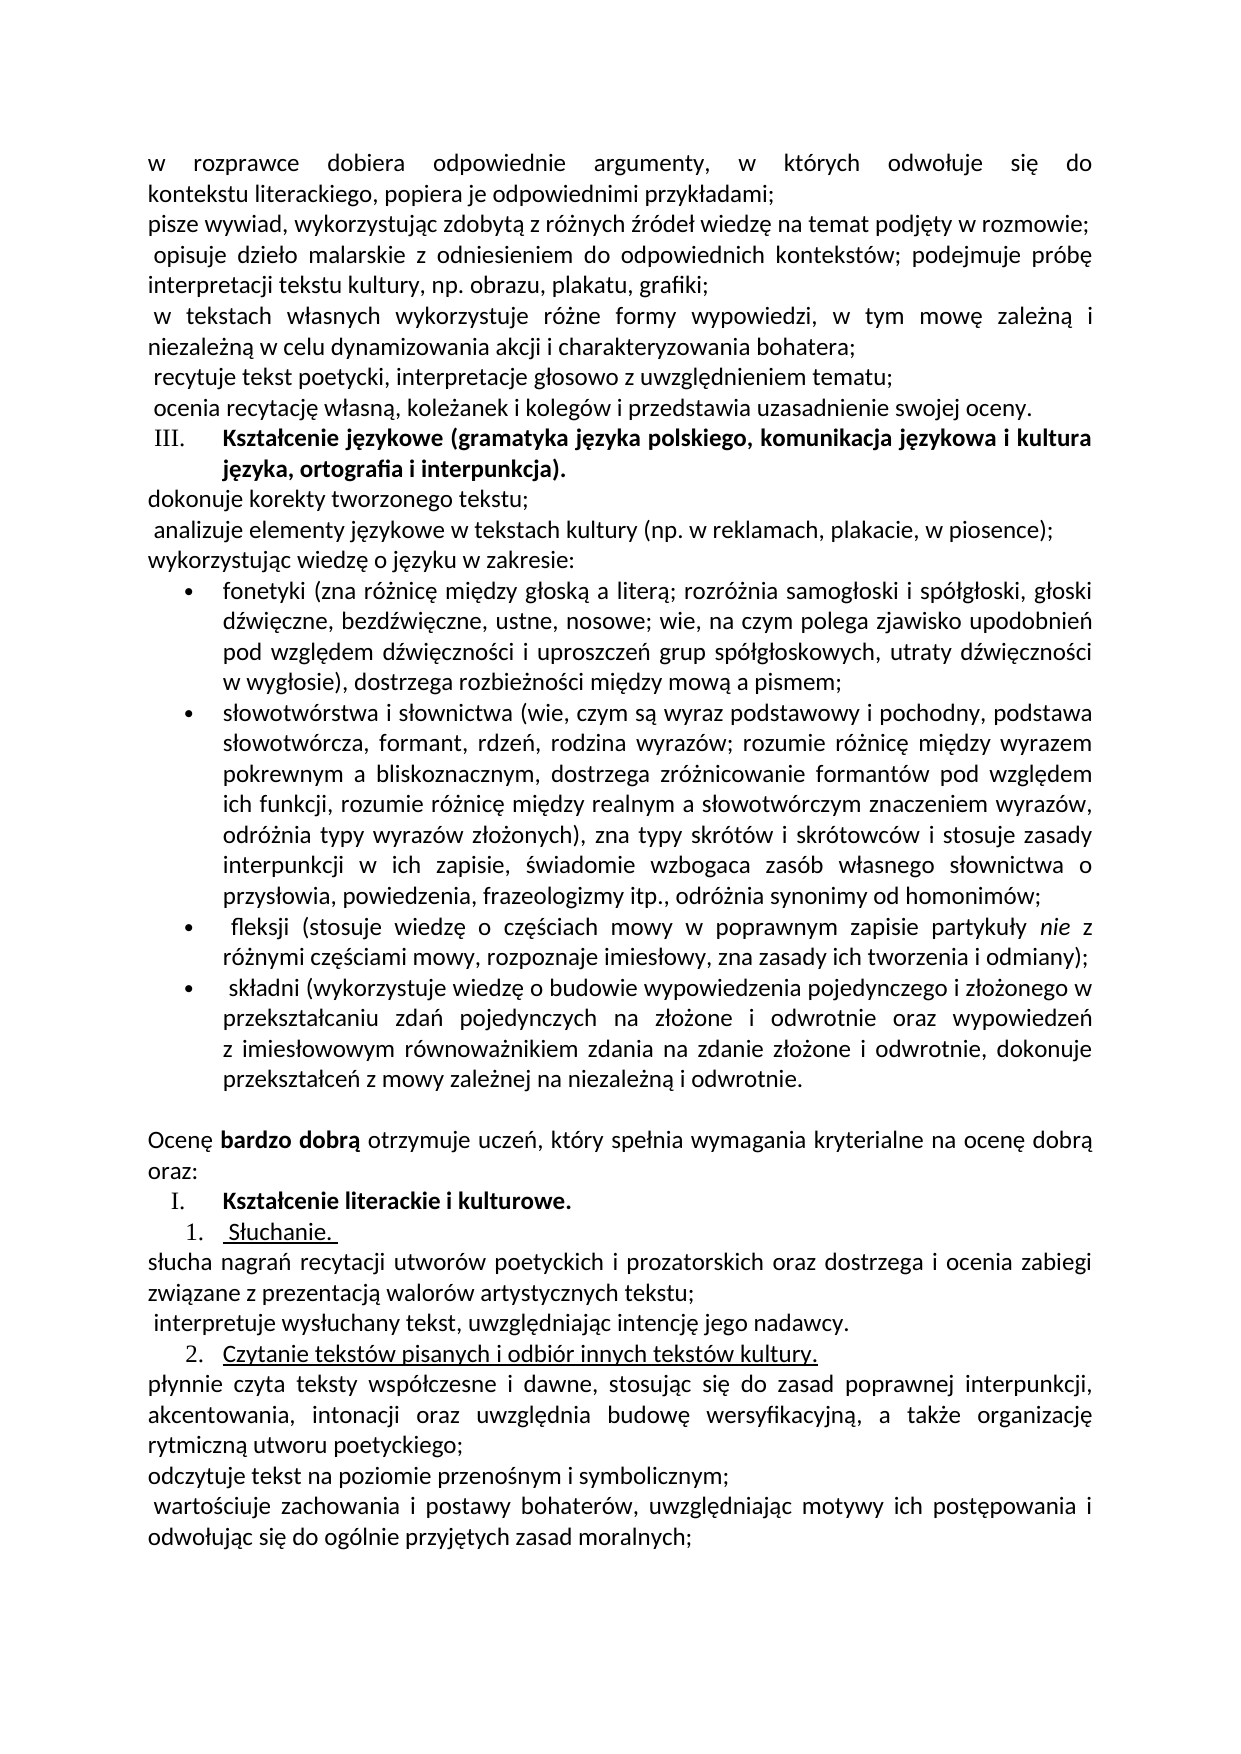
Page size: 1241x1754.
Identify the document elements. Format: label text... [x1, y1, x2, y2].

text płynnie czyta teksty współczesne i dawne, stosując się do zasad poprawnej interpunkcji, akcentowania, intonacji oraz uwzględnia budowę wersyfikacyjną, a także organizację rytmiczną utworu poetyckiego; [148, 1368, 1093, 1460]
list składni (wykorzystuje wiedzę o budowie wypowiedzenia pojedynczego i złożonego w przekształcaniu zdań pojedynczych na złożone i odwrotnie oraz wypowiedzeń z imiesłowowym równoważnikiem zdania na zdanie złożone i odwrotnie, dokonuje przekształceń z mowy zależnej na niezależną i odwrotnie. [185, 972, 1093, 1094]
text opisuje dzieło malarskie z odniesieniem do odpowiednich kontekstów; podejmuje próbę interpretacji tekstu kultury, np. obrazu, plakatu, grafiki; [148, 239, 1093, 300]
text pisze wywiad, wykorzystując zdobytą z różnych źródeł wiedzę na temat podjęty w rozmowie; [148, 209, 1093, 239]
list Czytanie tekstów pisanych i odbiór innych tekstów kultury. [185, 1338, 1093, 1368]
text Ocenę bardzo dobrą otrzymuje uczeń, który spełnia wymagania kryterialne na ocenę dobrą oraz: [148, 1124, 1093, 1185]
list słowotwórstwa i słownictwa (wie, czym są wyraz podstawowy i pochodny, podstawa słowotwórcza, formant, rdzeń, rodzina wyrazów; rozumie różnicę między wyrazem pokrewnym a bliskoznacznym, dostrzega zróżnicowanie formantów pod względem ich funkcji, rozumie różnicę między realnym a słowotwórczym znaczeniem wyrazów, odróżnia typy wyrazów złożonych), zna typy skrótów i skrótowców i stosuje zasady interpunkcji w ich zapisie, świadomie wzbogaca zasób własnego słownictwa o przysłowia, powiedzenia, frazeologizmy itp., odróżnia synonimy od homonimów; [185, 697, 1093, 911]
list fonetyki (zna różnicę między głoską a literą; rozróżnia samogłoski i spółgłoski, głoski dźwięczne, bezdźwięczne, ustne, nosowe; wie, na czym polega zjawisko upodobnień pod względem dźwięczności i uproszczeń grup spółgłoskowych, utraty dźwięczności w wygłosie), dostrzega rozbieżności między mową a pismem; [185, 575, 1093, 697]
text słucha nagrań recytacji utworów poetyckich i prozatorskich oraz dostrzega i ocenia zabiegi związane z prezentacją walorów artystycznych tekstu; [148, 1246, 1093, 1307]
text interpretuje wysłuchany tekst, uwzględniając intencję jego nadawcy. [148, 1307, 1093, 1338]
list Słuchanie. [185, 1216, 1093, 1246]
text recytuje tekst poetycki, interpretacje głosowo z uwzględnieniem tematu; [148, 361, 1093, 392]
text w tekstach własnych wykorzystuje różne formy wypowiedzi, w tym mowę zależną i niezależną w celu dynamizowania akcji i charakteryzowania bohatera; [148, 300, 1093, 361]
text dokonuje korekty tworzonego tekstu; [148, 483, 1093, 514]
text odczytuje tekst na poziomie przenośnym i symbolicznym; [148, 1460, 1093, 1491]
text ocenia recytację własną, koleżanek i kolegów i przedstawia uzasadnienie swojej oceny. [148, 392, 1093, 422]
text analizuje elementy językowe w tekstach kultury (np. w reklamach, plakacie, w piosence); [148, 514, 1093, 544]
list Kształcenie literackie i kulturowe. [185, 1185, 1093, 1216]
list fleksji (stosuje wiedzę o częściach mowy w poprawnym zapisie partykuły nie z różnymi częściami mowy, rozpoznaje imiesłowy, zna zasady ich tworzenia i odmiany); [185, 911, 1093, 972]
text w rozprawce dobiera odpowiednie argumenty, w których odwołuje się do kontekstu literackiego, popiera je odpowiednimi przykładami; [148, 148, 1093, 209]
list Kształcenie językowe (gramatyka języka polskiego, komunikacja językowa i kultura języka, ortografia i interpunkcja). [185, 422, 1093, 483]
text wartościuje zachowania i postawy bohaterów, uwzględniając motywy ich postępowania i odwołując się do ogólnie przyjętych zasad moralnych; [148, 1491, 1093, 1552]
text wykorzystując wiedzę o języku w zakresie: [148, 544, 1093, 575]
